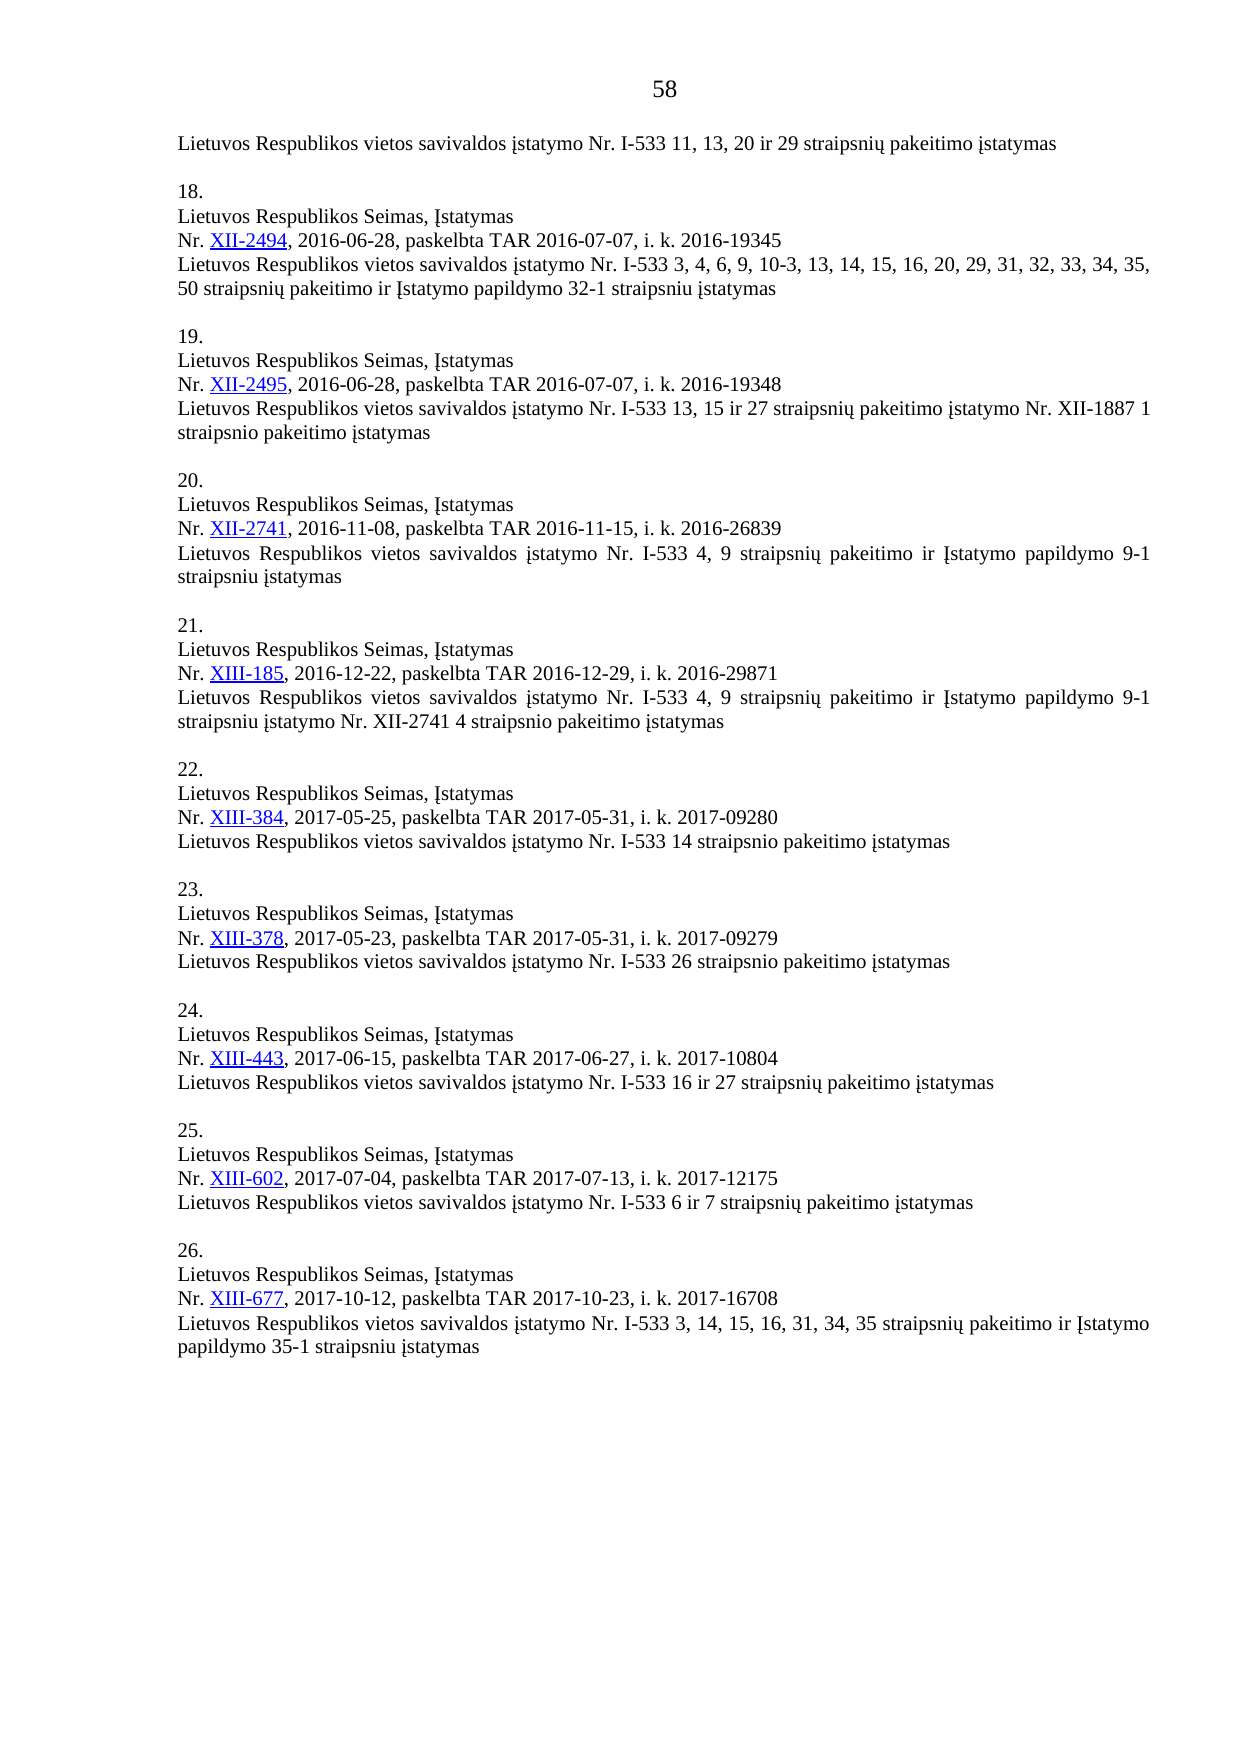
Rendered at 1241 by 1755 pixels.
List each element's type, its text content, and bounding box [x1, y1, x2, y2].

text Lietuvos Respublikos Seimas, Įstatymas [177, 1262, 1152, 1286]
text Lietuvos Respublikos Seimas, Įstatymas [177, 637, 1152, 661]
text Nr. XIII-602, 2017-07-04, paskelbta TAR 2017-07-13, i. k. 2017-12175 [177, 1166, 1152, 1190]
text Lietuvos Respublikos Seimas, Įstatymas [177, 1022, 1152, 1046]
text 22. [177, 757, 1152, 781]
text 19. [177, 324, 1152, 348]
text Lietuvos Respublikos vietos savivaldos įstatymo Nr. I-533 4, 9 straipsnių pakeitimo ir Įstatymo papildymo 9-1 straipsniu įstatymas [177, 540, 1152, 588]
text 23. [177, 877, 1152, 901]
text Lietuvos Respublikos vietos savivaldos įstatymo Nr. I-533 16 ir 27 straipsnių pakeitimo įstatymas [177, 1070, 1152, 1094]
text 25. [177, 1118, 1152, 1142]
text Nr. XIII-185, 2016-12-22, paskelbta TAR 2016-12-29, i. k. 2016-29871 [177, 661, 1152, 685]
text Nr. XII-2741, 2016-11-08, paskelbta TAR 2016-11-15, i. k. 2016-26839 [177, 516, 1152, 540]
text Lietuvos Respublikos vietos savivaldos įstatymo Nr. I-533 14 straipsnio pakeitimo įstatymas [177, 829, 1152, 853]
text Lietuvos Respublikos vietos savivaldos įstatymo Nr. I-533 6 ir 7 straipsnių pakeitimo įstatymas [177, 1190, 1152, 1214]
text Lietuvos Respublikos Seimas, Įstatymas [177, 492, 1152, 516]
text 26. [177, 1238, 1152, 1262]
text Nr. XIII-677, 2017-10-12, paskelbta TAR 2017-10-23, i. k. 2017-16708 [177, 1286, 1152, 1310]
text Lietuvos Respublikos Seimas, Įstatymas [177, 348, 1152, 372]
text Lietuvos Respublikos vietos savivaldos įstatymo Nr. I-533 11, 13, 20 ir 29 straipsnių pakeitimo įstatymas [177, 131, 1152, 155]
text Nr. XIII-443, 2017-06-15, paskelbta TAR 2017-06-27, i. k. 2017-10804 [177, 1046, 1152, 1070]
text Lietuvos Respublikos vietos savivaldos įstatymo Nr. I-533 3, 4, 6, 9, 10-3, 13, 14, 15, 16, 20, 29, 31, 32, 33, 34, 35, 50 straipsnių pakeitimo ir Įstatymo papildymo 32-1 straipsniu įstatymas [177, 252, 1152, 300]
text Lietuvos Respublikos vietos savivaldos įstatymo Nr. I-533 26 straipsnio pakeitimo įstatymas [177, 949, 1152, 973]
text 18. [177, 179, 1152, 203]
text 24. [177, 998, 1152, 1022]
text Nr. XII-2495, 2016-06-28, paskelbta TAR 2016-07-07, i. k. 2016-19348 [177, 372, 1152, 396]
text Lietuvos Respublikos vietos savivaldos įstatymo Nr. I-533 4, 9 straipsnių pakeitimo ir Įstatymo papildymo 9-1 straipsniu įstatymo Nr. XII-2741 4 straipsnio pakeitimo įstatymas [177, 685, 1152, 733]
text Lietuvos Respublikos Seimas, Įstatymas [177, 901, 1152, 925]
text 20. [177, 468, 1152, 492]
text Lietuvos Respublikos Seimas, Įstatymas [177, 781, 1152, 805]
text Lietuvos Respublikos vietos savivaldos įstatymo Nr. I-533 3, 14, 15, 16, 31, 34, 35 straipsnių pakeitimo ir Įstatymo papildymo 35-1 straipsniu įstatymas [177, 1310, 1152, 1358]
text Lietuvos Respublikos Seimas, Įstatymas [177, 203, 1152, 228]
text Nr. XII-2494, 2016-06-28, paskelbta TAR 2016-07-07, i. k. 2016-19345 [177, 228, 1152, 252]
text Nr. XIII-384, 2017-05-25, paskelbta TAR 2017-05-31, i. k. 2017-09280 [177, 805, 1152, 829]
text Lietuvos Respublikos Seimas, Įstatymas [177, 1142, 1152, 1166]
text Lietuvos Respublikos vietos savivaldos įstatymo Nr. I-533 13, 15 ir 27 straipsnių pakeitimo įstatymo Nr. XII-1887 1 straipsnio pakeitimo įstatymas [177, 396, 1152, 444]
text 21. [177, 613, 1152, 637]
text Nr. XIII-378, 2017-05-23, paskelbta TAR 2017-05-31, i. k. 2017-09279 [177, 925, 1152, 949]
